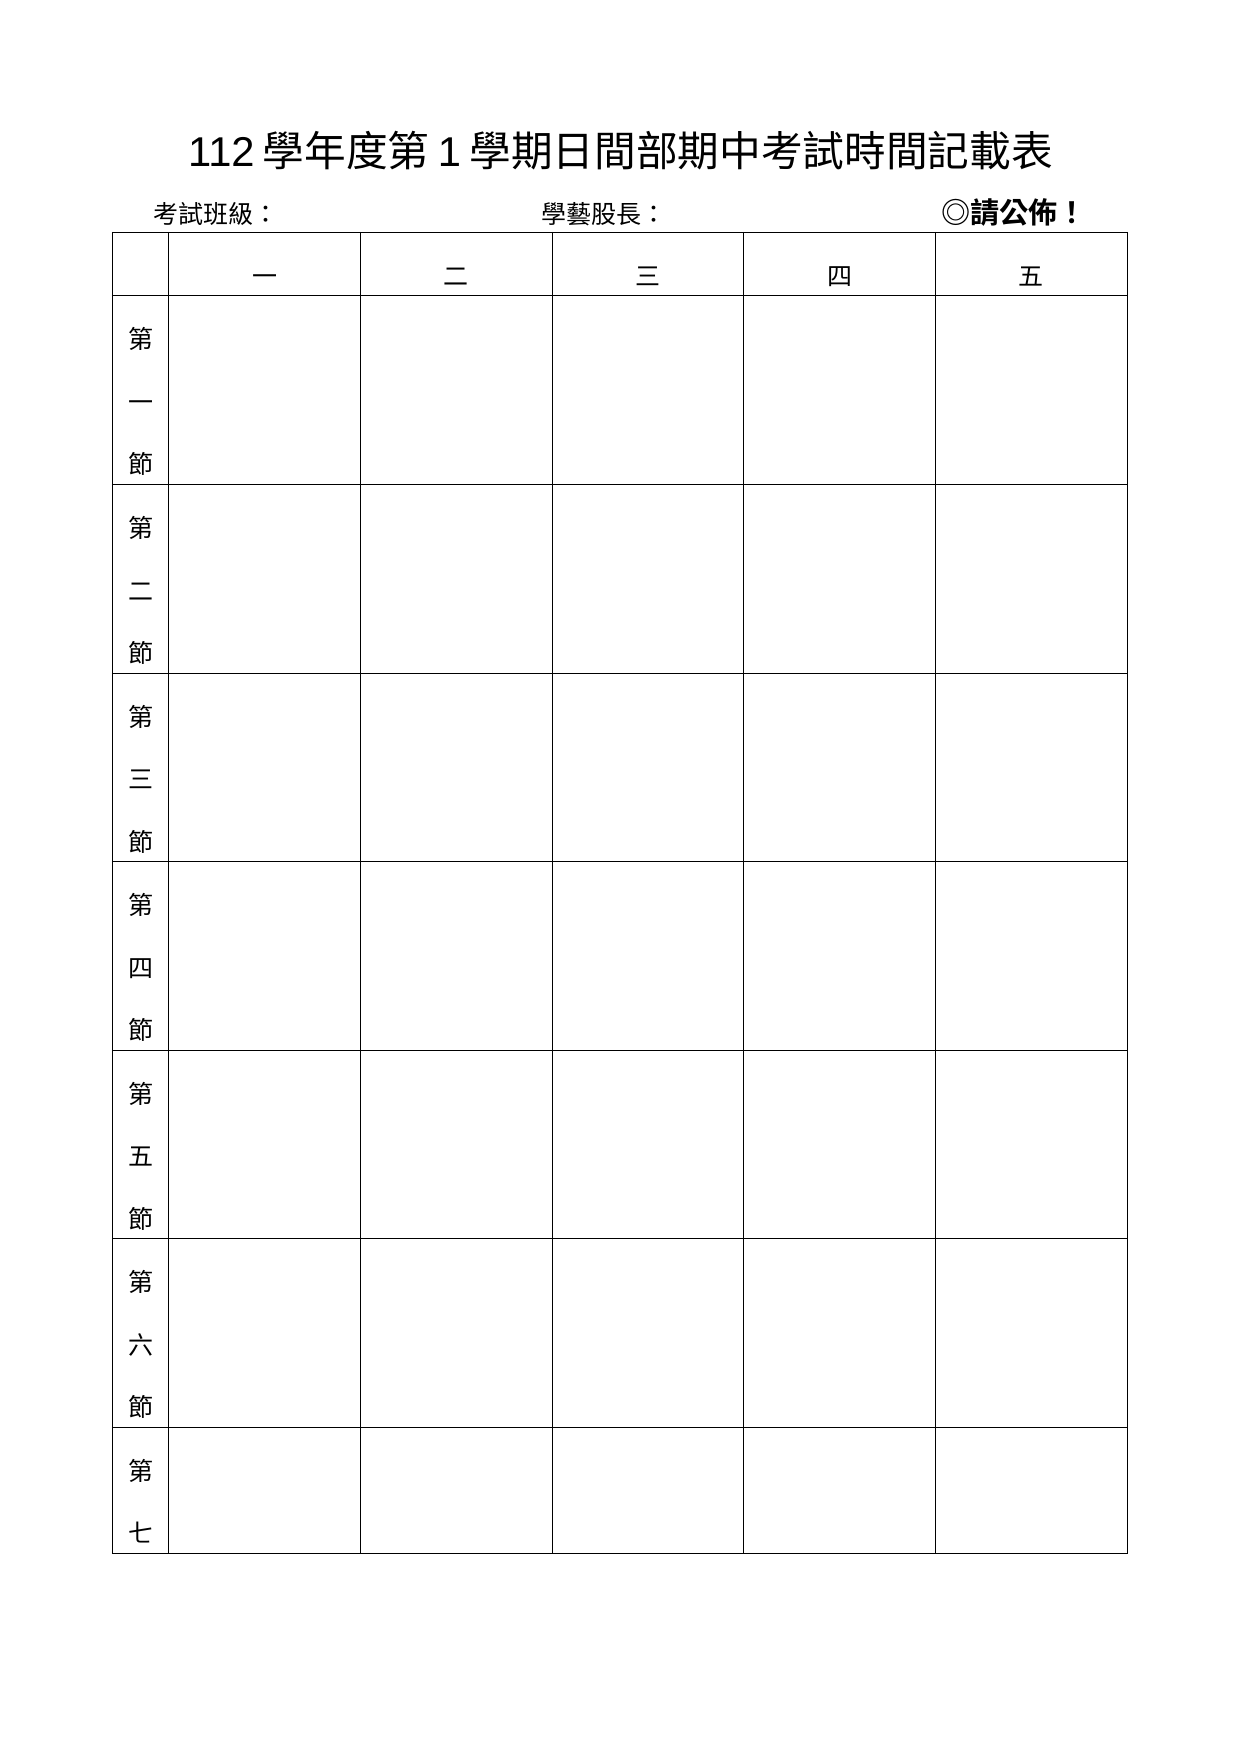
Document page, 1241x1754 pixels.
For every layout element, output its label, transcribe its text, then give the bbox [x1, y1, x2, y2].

table_cell 第七 [113, 1428, 168, 1553]
table_cell [553, 674, 743, 861]
table_cell 第四節 [113, 862, 168, 1049]
table_cell 第一節 [113, 296, 168, 484]
table_cell [553, 862, 743, 1049]
table_cell [744, 1428, 935, 1553]
text 112學年度第1學期日間部期中考試時間記載表 [112, 107, 1128, 169]
table_cell [744, 485, 935, 672]
table_cell [744, 1051, 935, 1238]
table_cell [936, 1239, 1127, 1427]
table_cell [361, 296, 552, 484]
table_cell [553, 1051, 743, 1238]
table_cell [553, 296, 743, 484]
table_cell [169, 1239, 360, 1427]
table_cell [744, 674, 935, 861]
table_cell [169, 296, 360, 484]
table_cell [936, 862, 1127, 1049]
table_cell [361, 1428, 552, 1553]
table_cell [936, 674, 1127, 861]
table_cell [361, 862, 552, 1049]
table_header 四 [744, 233, 935, 295]
table_cell [169, 1428, 360, 1553]
table_cell [936, 296, 1127, 484]
table_header 三 [553, 233, 743, 295]
table_cell [936, 1051, 1127, 1238]
table_cell [744, 1239, 935, 1427]
table_cell [936, 1428, 1127, 1553]
table_cell [361, 1239, 552, 1427]
table_header [113, 233, 168, 295]
table_cell [361, 1051, 552, 1238]
table_cell [169, 674, 360, 861]
table_cell 第二節 [113, 485, 168, 672]
table_cell [553, 1239, 743, 1427]
table_cell [361, 674, 552, 861]
table_cell [169, 862, 360, 1049]
table_cell [169, 1051, 360, 1238]
table_cell [169, 485, 360, 672]
table_cell [553, 1428, 743, 1553]
table_cell [553, 485, 743, 672]
table_cell 第六節 [113, 1239, 168, 1427]
table_header 一 [169, 233, 360, 295]
text 考試班級： 學藝股長： ◎請公佈！ [112, 169, 1128, 232]
table_header 五 [936, 233, 1127, 295]
table_cell [361, 485, 552, 672]
table_cell [744, 296, 935, 484]
table_cell 第三節 [113, 674, 168, 861]
table_header 二 [361, 233, 552, 295]
table_cell [936, 485, 1127, 672]
table_cell [744, 862, 935, 1049]
table_cell 第五節 [113, 1051, 168, 1238]
